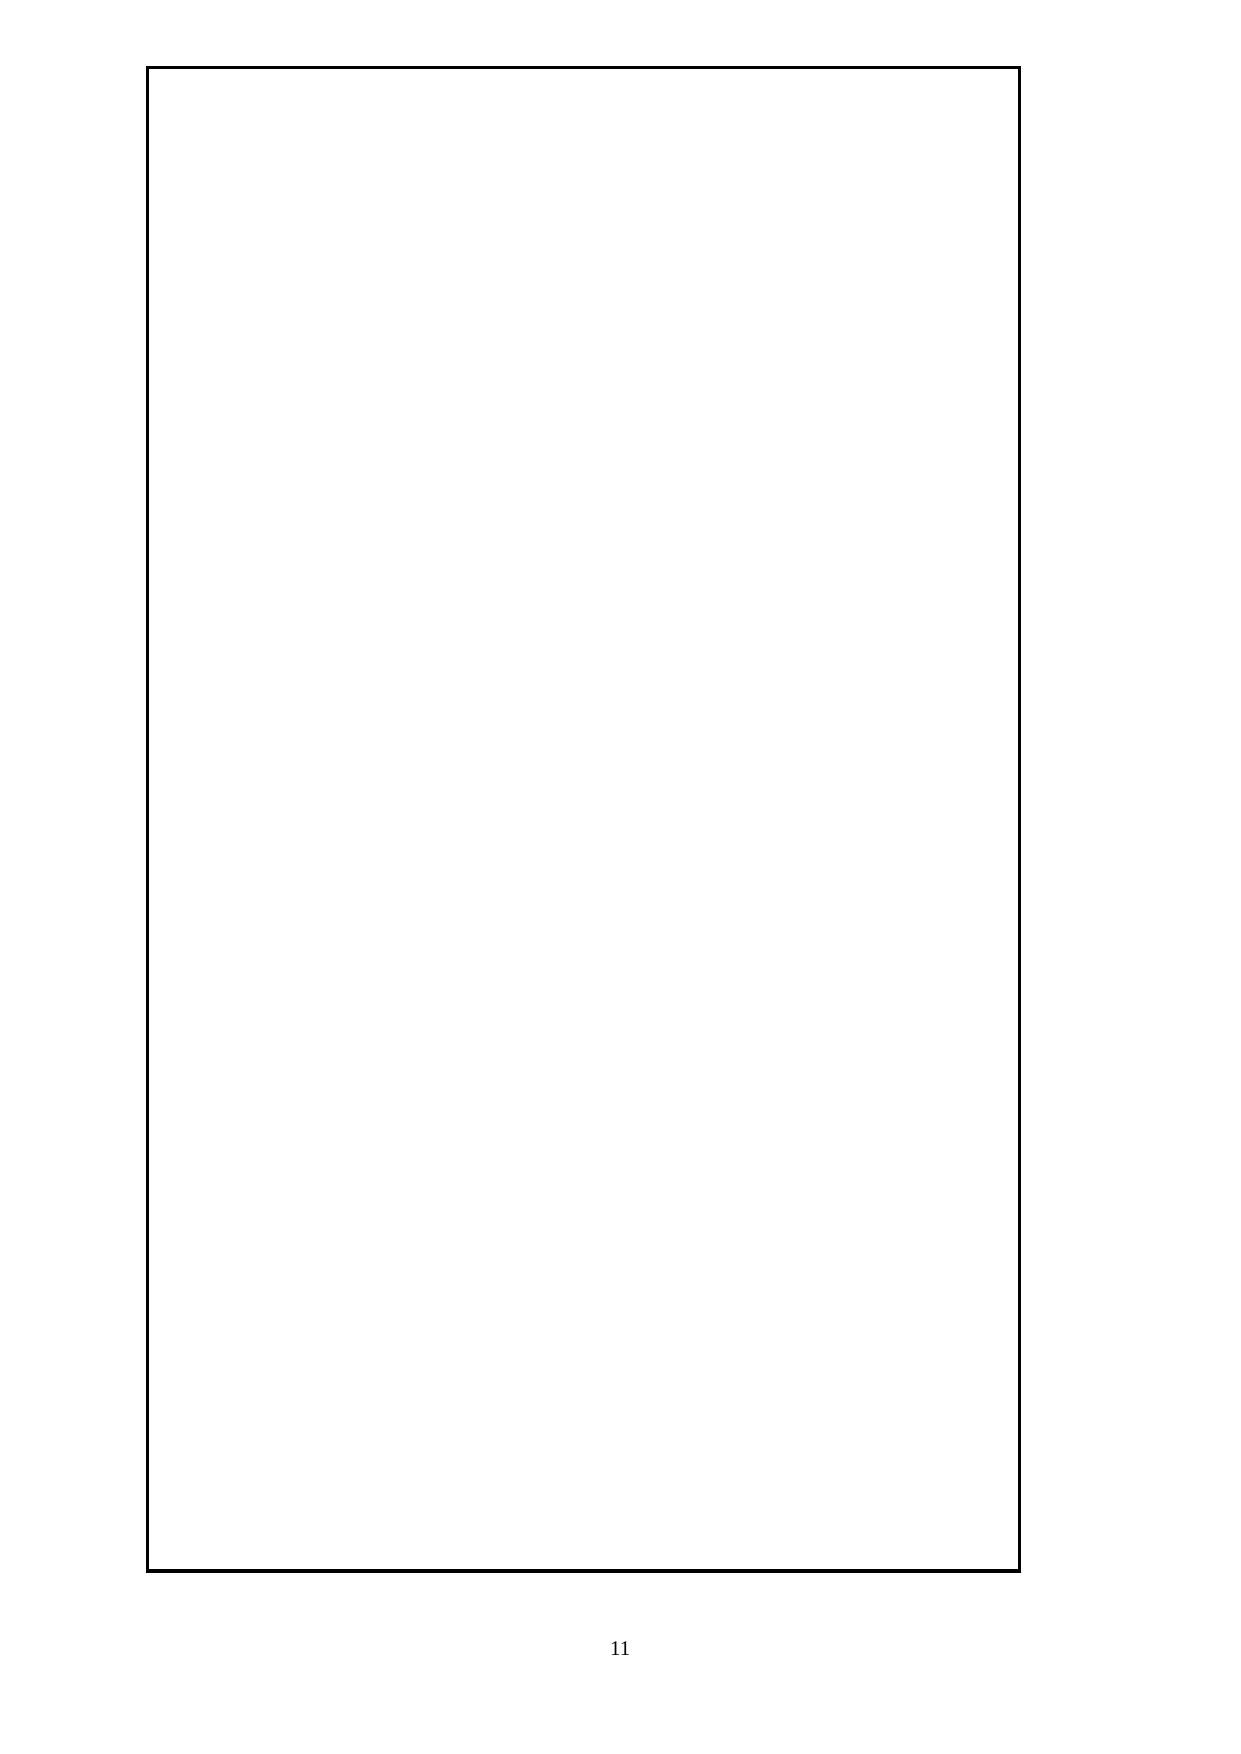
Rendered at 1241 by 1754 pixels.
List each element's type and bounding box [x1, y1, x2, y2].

table_header [149, 69, 1018, 1569]
